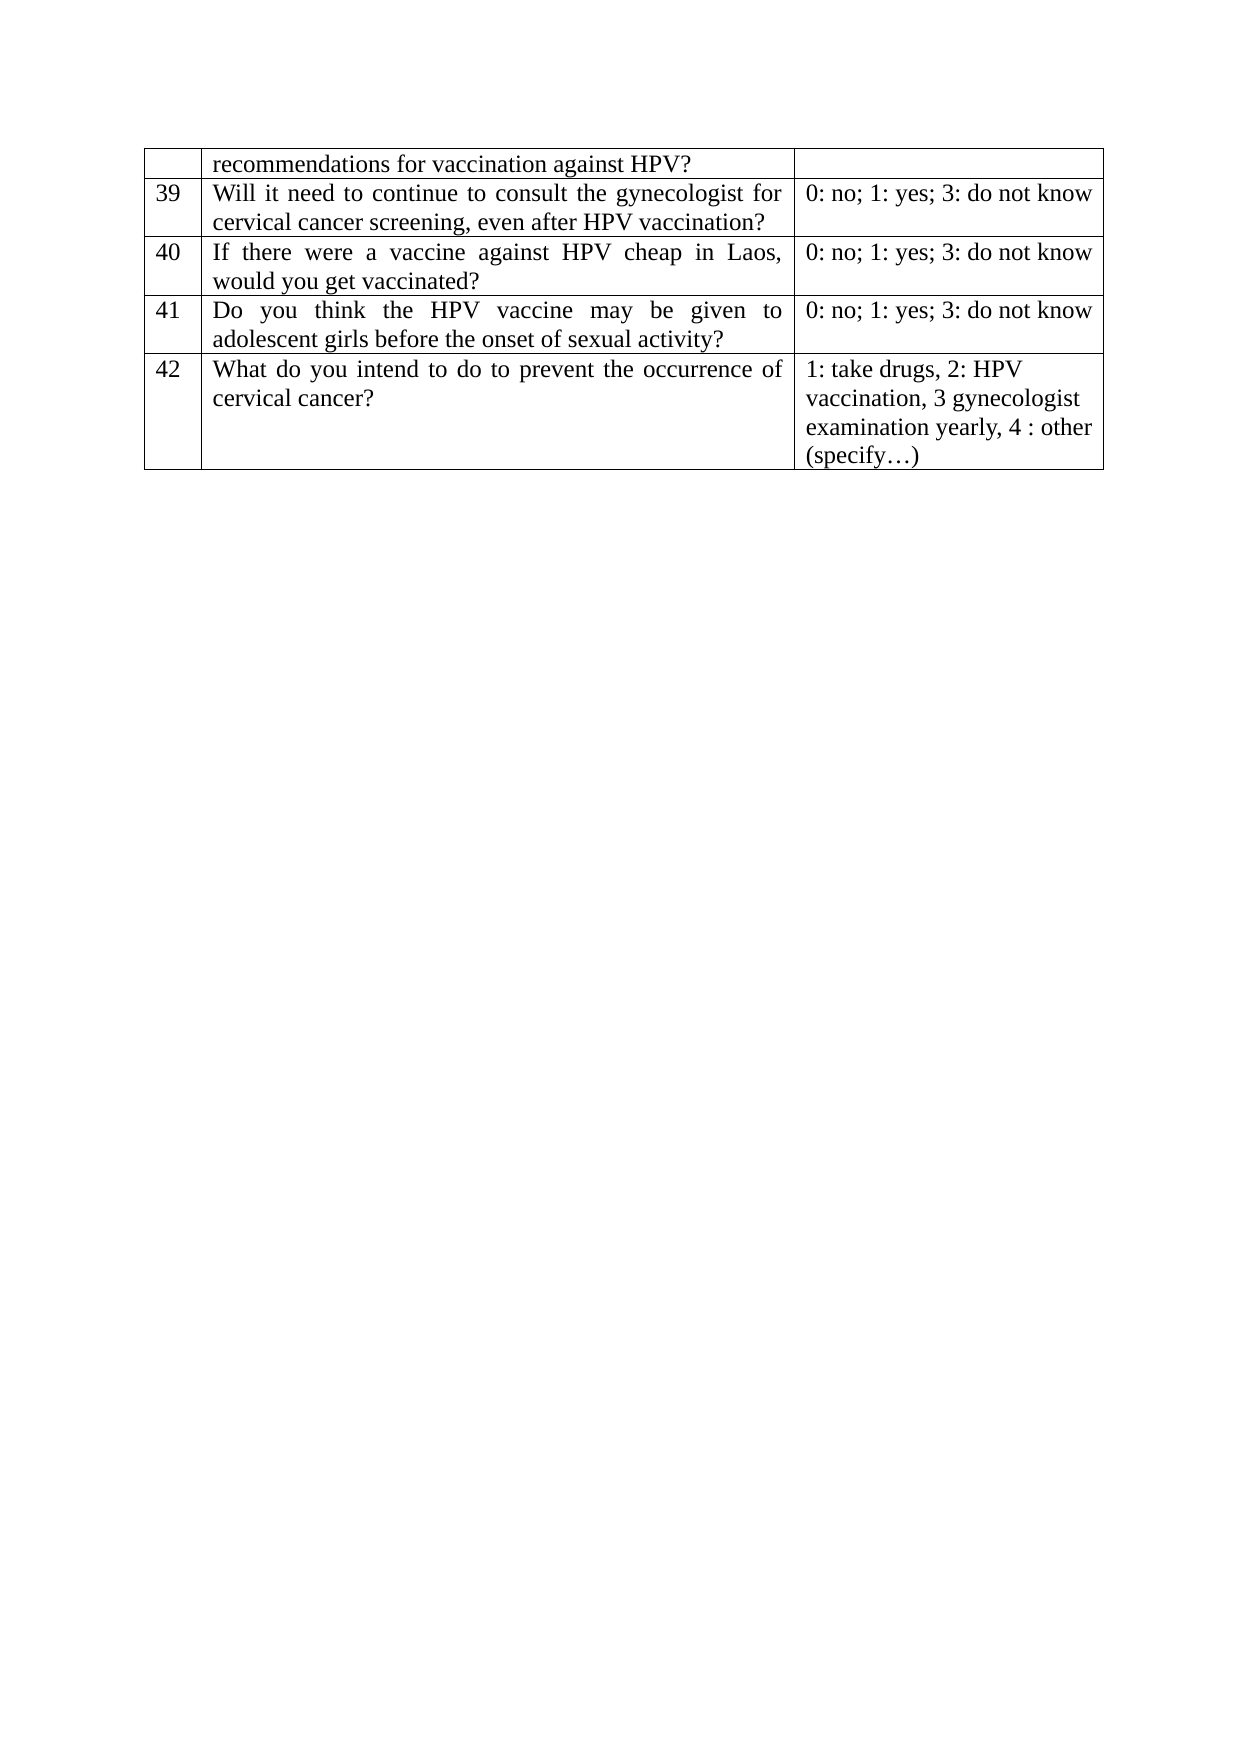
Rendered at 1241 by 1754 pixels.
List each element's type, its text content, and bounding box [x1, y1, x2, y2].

table_cell Will it need to continue to consult the gynecologist for cervical cancer screening, even after HPV vaccination? [202, 179, 794, 236]
table_cell 0: no; 1: yes; 3: do not know [795, 296, 1103, 353]
table_cell 39 [145, 179, 201, 236]
table_cell Do you think the HPV vaccine may be given to adolescent girls before the onset of sexual activity? [202, 296, 794, 353]
table_cell 41 [145, 296, 201, 353]
table_cell 40 [145, 237, 201, 294]
table_cell recommendations for vaccination against HPV? [202, 149, 794, 177]
table_cell What do you intend to do to prevent the occurrence of cervical cancer? [202, 354, 794, 469]
table_cell 0: no; 1: yes; 3: do not know [795, 179, 1103, 236]
table_cell [795, 149, 1103, 177]
table_cell 1: take drugs, 2: HPV vaccination, 3 gynecologist examination yearly, 4 : other (specify…) [795, 354, 1103, 469]
table_cell If there were a vaccine against HPV cheap in Laos, would you get vaccinated? [202, 237, 794, 294]
table_cell 0: no; 1: yes; 3: do not know [795, 237, 1103, 294]
table_cell [145, 149, 201, 177]
table_cell 42 [145, 354, 201, 469]
